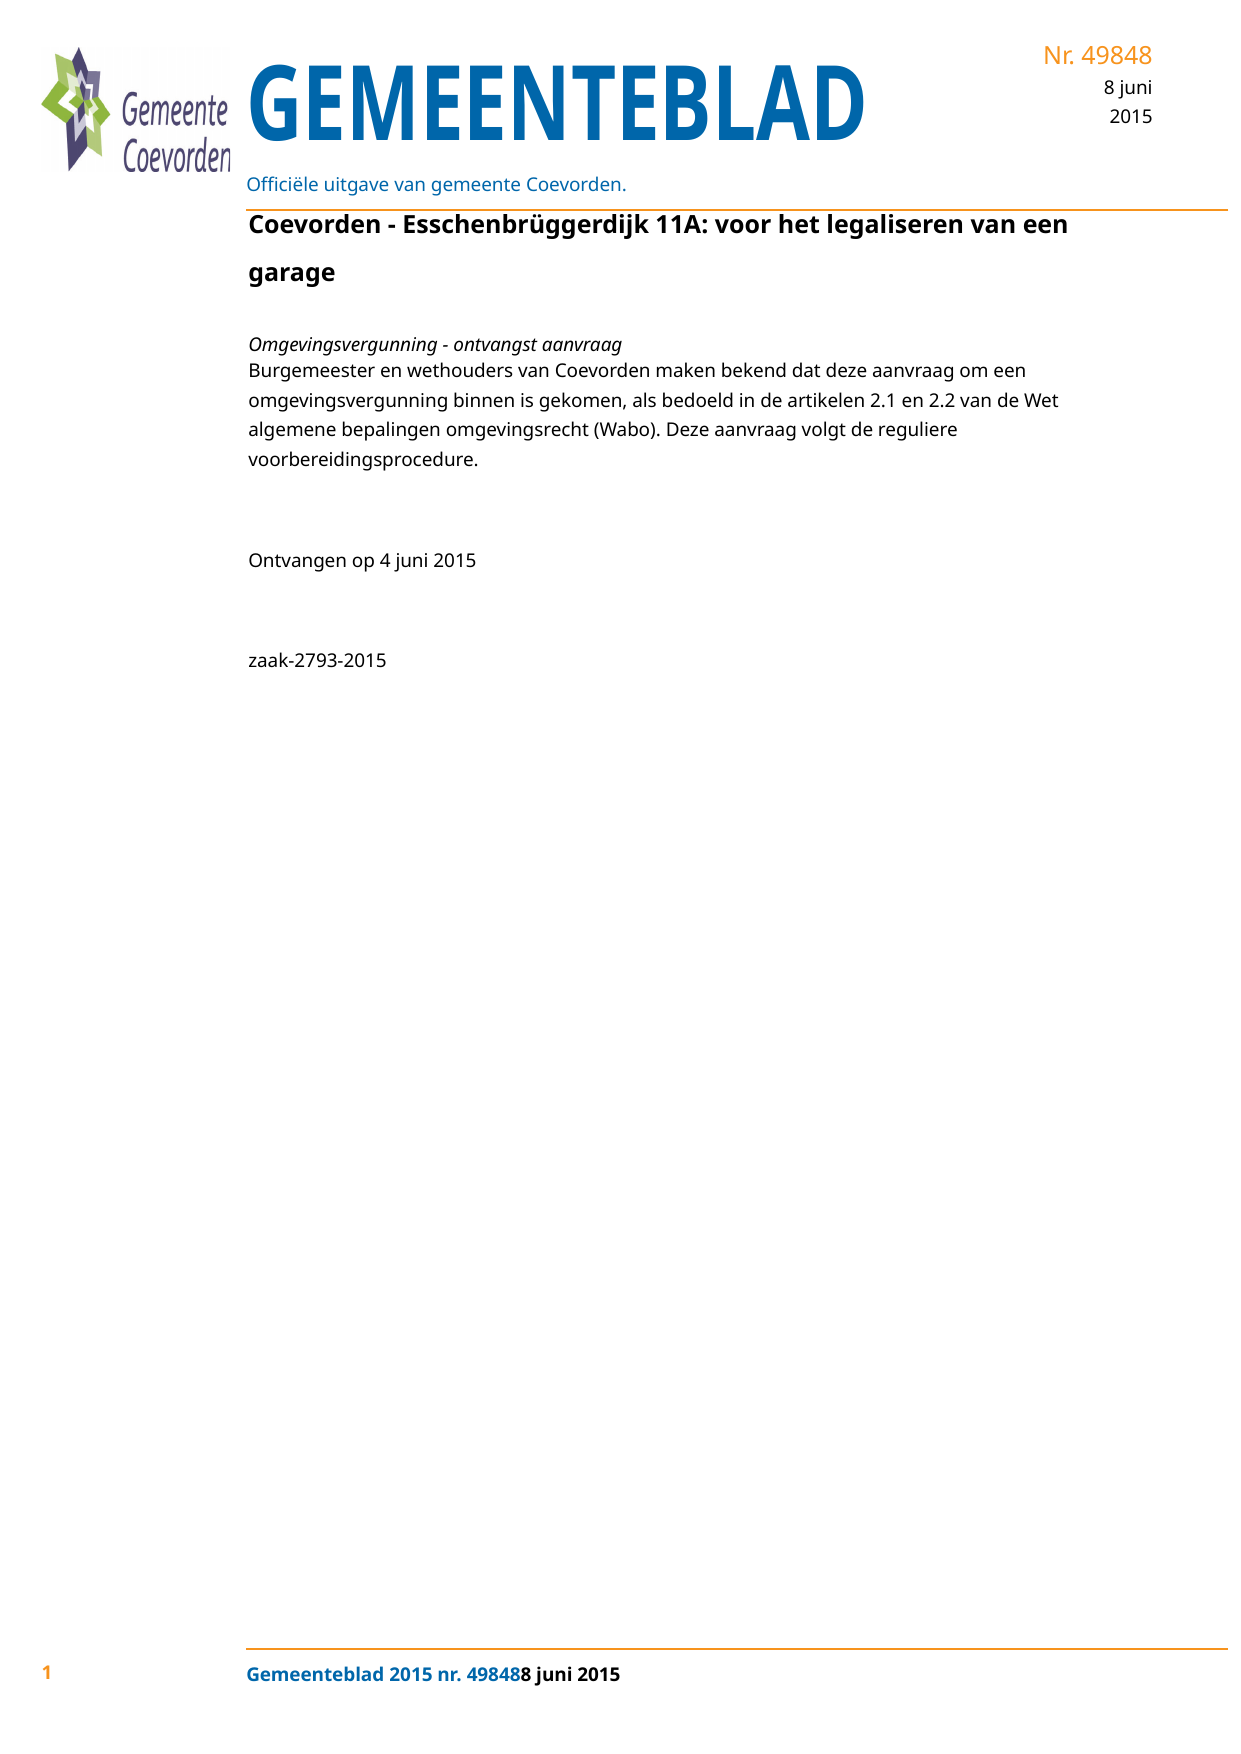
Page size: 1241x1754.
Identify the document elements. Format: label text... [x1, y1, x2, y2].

text zaak-2793-2015 [248, 648, 1152, 673]
text Burgemeester en wethouders van Coevorden maken bekend dat deze aanvraag om een omgevingsvergunning binnen is gekomen, als bedoeld in de artikelen 2.1 en 2.2 van de Wet algemene bepalingen omgevingsrecht (Wabo). Deze aanvraag volgt de reguliere voorbereidingsprocedure. [248, 357, 1152, 472]
text Omgevingsvergunning - ontvangst aanvraag [248, 331, 1152, 357]
picture [41, 47, 231, 172]
text Ontvangen op 4 juni 2015 [248, 547, 1152, 572]
text Coevorden - Esschenbrüggerdijk 11A: voor het legaliseren van een garage [248, 211, 1152, 288]
